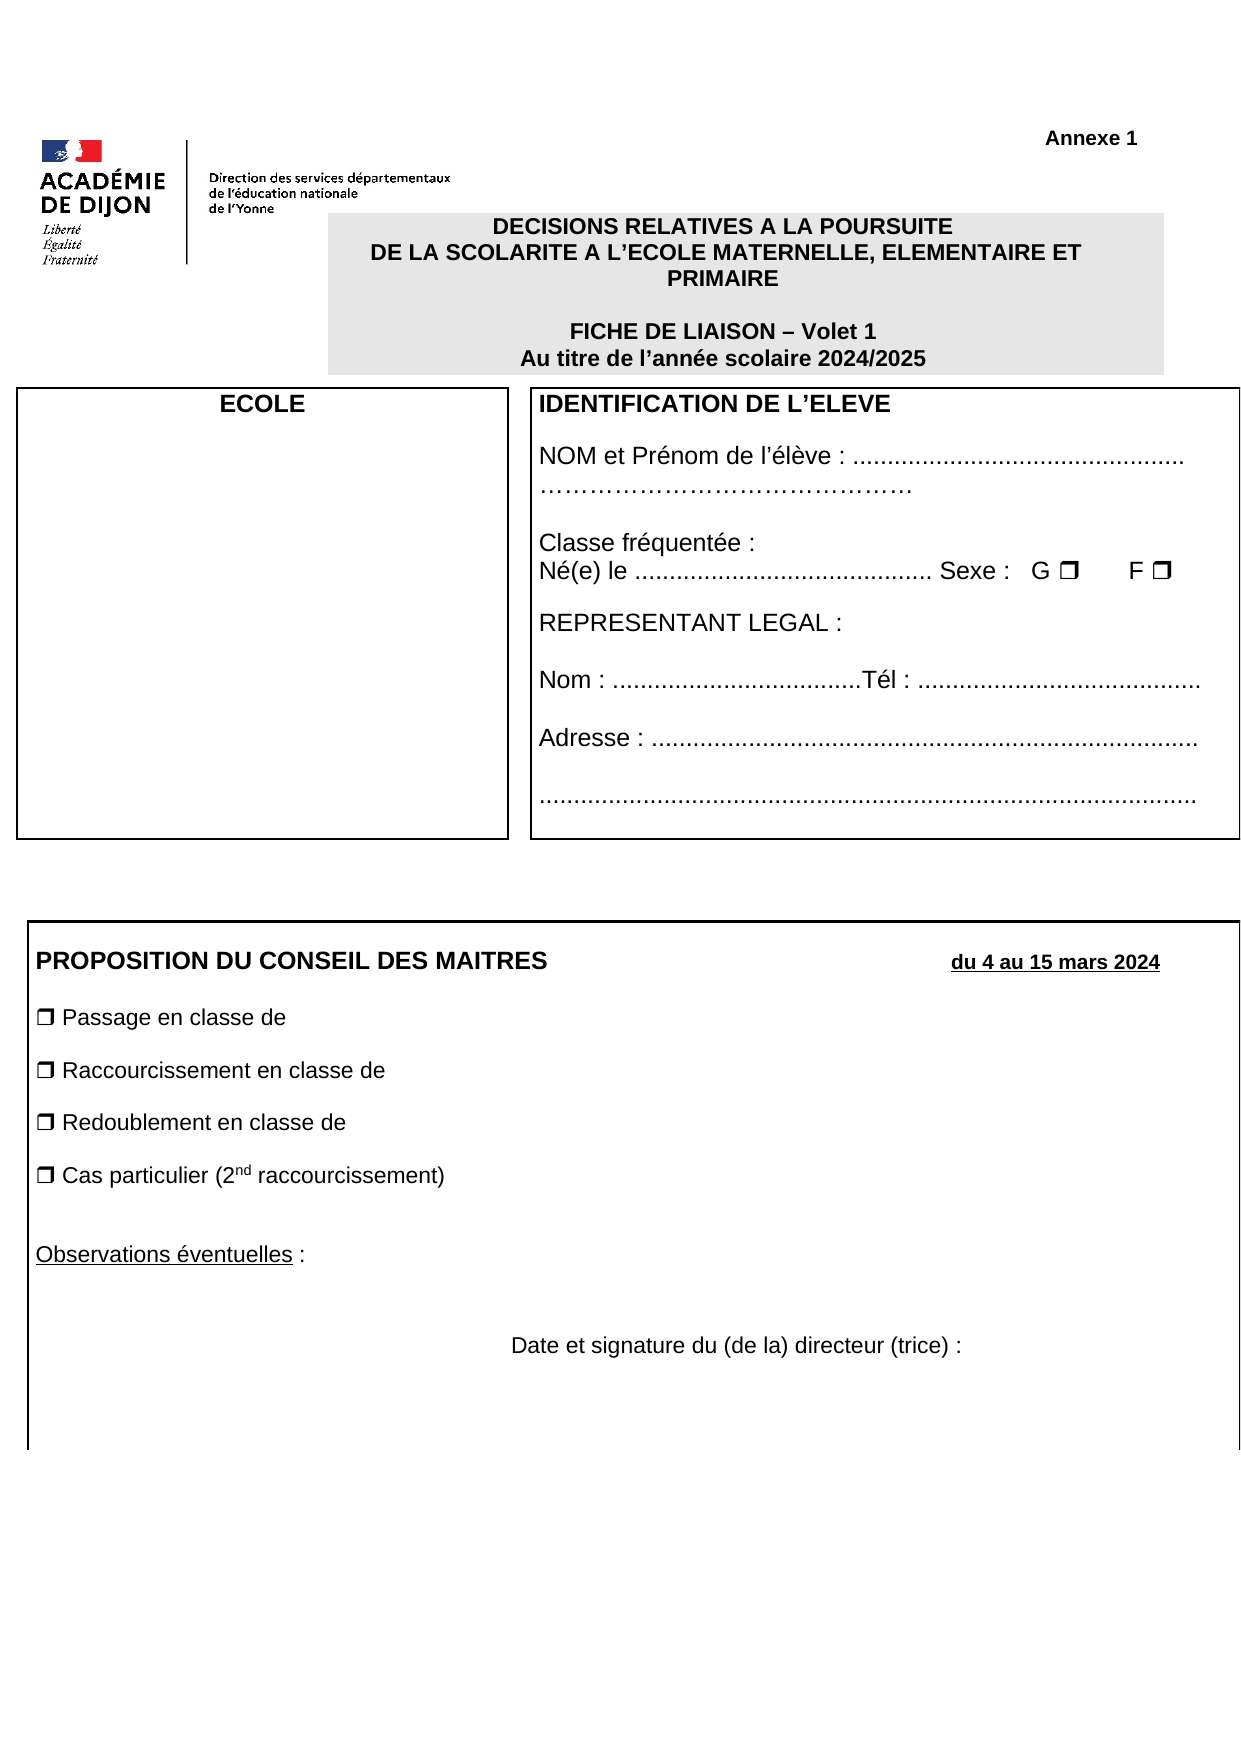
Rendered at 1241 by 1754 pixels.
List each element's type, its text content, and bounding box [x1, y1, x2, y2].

text Au titre de l’année scolaire 2024/2025 [328, 344, 1118, 371]
table_header ECOLE [18, 389, 507, 838]
text FICHE DE LIAISON – Volet 1 [328, 318, 1118, 344]
table_header [509, 387, 530, 838]
text Annexe 1 [843, 126, 1188, 149]
text DECISIONS RELATIVES A LA POURSUITE [328, 213, 1118, 239]
table_header IDENTIFICATION DE L’ELEVE NOM et Prénom de l’élève : ................................................……………………………………… Classe fréquentée : Né(e) le ........................................... Sexe : G  F  REPRESENTANT LEGAL : Nom : ....................................Tél : ......................................... Adresse : ............................................................................... ............................................................................................... [532, 389, 1239, 838]
table_header PROPOSITION DU CONSEIL DES MAITRES du 4 au 15 mars 2024 u 4 au 15 mars 2024  Passage en classe de  Raccourcissement en classe de  Redoublement en classe de  Cas particulier (2nd raccourcissement) Observations éventuelles : Date et signature du (de la) directeur (trice) : [29, 923, 1239, 1449]
picture [20, 118, 472, 286]
text DE LA SCOLARITE A L’ECOLE MATERNELLE, ELEMENTAIRE ET PRIMAIRE [328, 239, 1118, 292]
